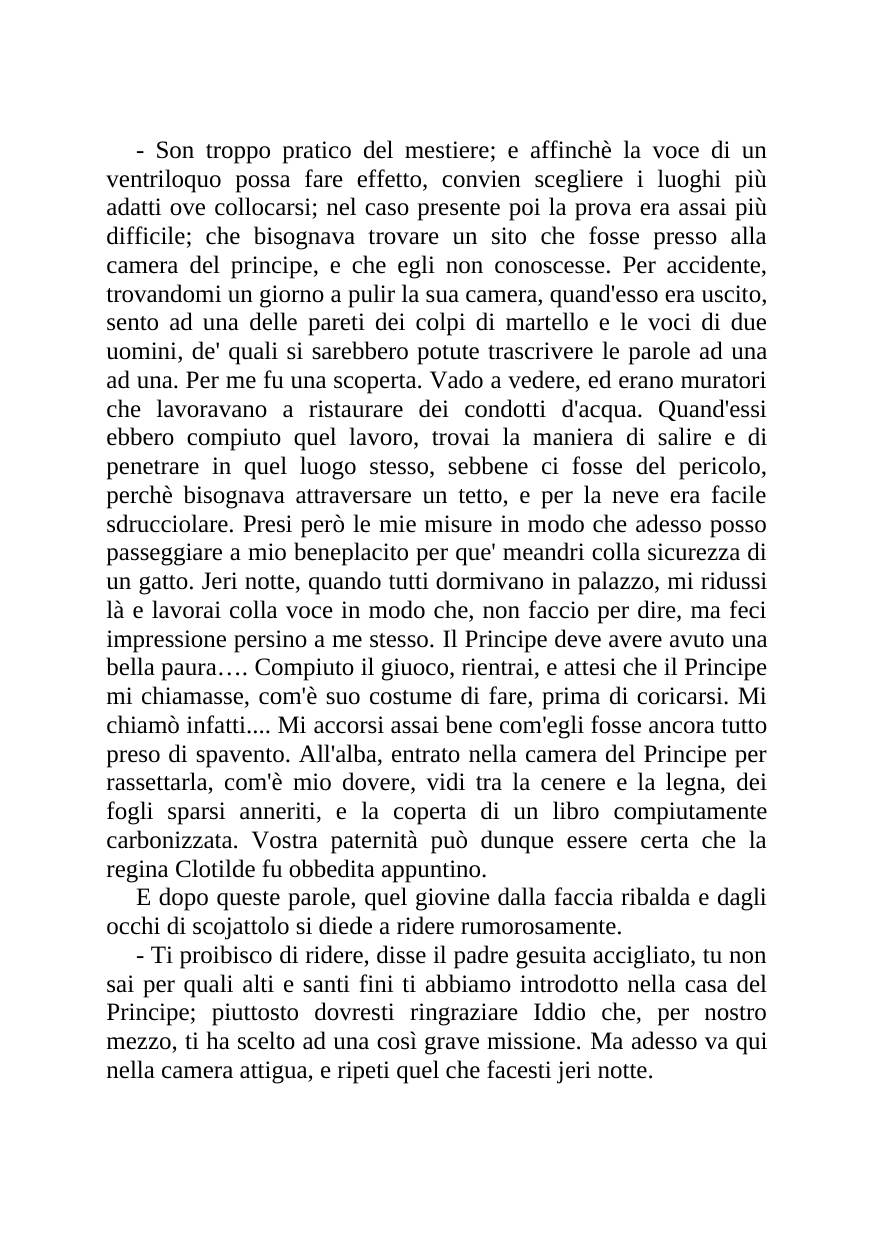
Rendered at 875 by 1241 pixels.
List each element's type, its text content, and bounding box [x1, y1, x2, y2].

text - Ti proibisco di ridere, disse il padre gesuita accigliato, tu non sai per quali alti e santi fini ti abbiamo introdotto nella casa del Principe; piuttosto dovresti ringraziare Iddio che, per nostro mezzo, ti ha scelto ad una così grave missione. Ma adesso va qui nella camera attigua, e ripeti quel che facesti jeri notte. [106, 940, 768, 1084]
text - Son troppo pratico del mestiere; e affinchè la voce di un ventriloquo possa fare effetto, convien scegliere i luoghi più adatti ove collocarsi; nel caso presente poi la prova era assai più difficile; che bisognava trovare un sito che fosse presso alla camera del principe, e che egli non conoscesse. Per accidente, trovandomi un giorno a pulir la sua camera, quand'esso era uscito, sento ad una delle pareti dei colpi di martello e le voci di due uomini, de' quali si sarebbero potute trascrivere le parole ad una ad una. Per me fu una scoperta. Vado a vedere, ed erano muratori che lavoravano a ristaurare dei condotti d'acqua. Quand'essi ebbero compiuto quel lavoro, trovai la maniera di salire e di penetrare in quel luogo stesso, sebbene ci fosse del pericolo, perchè bisognava attraversare un tetto, e per la neve era facile sdrucciolare. Presi però le mie misure in modo che adesso posso passeggiare a mio beneplacito per que' meandri colla sicurezza di un gatto. Jeri notte, quando tutti dormivano in palazzo, mi ridussi là e lavorai colla voce in modo che, non faccio per dire, ma feci impressione persino a me stesso. Il Principe deve avere avuto una bella paura…. Compiuto il giuoco, rientrai, e attesi che il Principe mi chiamasse, com'è suo costume di fare, prima di coricarsi. Mi chiamò infatti.... Mi accorsi assai bene com'egli fosse ancora tutto preso di spavento. All'alba, entrato nella camera del Principe per rassettarla, com'è mio dovere, vidi tra la cenere e la legna, dei fogli sparsi anneriti, e la coperta di un libro compiutamente carbonizzata. Vostra paternità può dunque essere certa che la regina Clotilde fu obbedita appuntino. [106, 135, 768, 882]
text E dopo queste parole, quel giovine dalla faccia ribalda e dagli occhi di scojattolo si diede a ridere rumorosamente. [106, 882, 768, 940]
